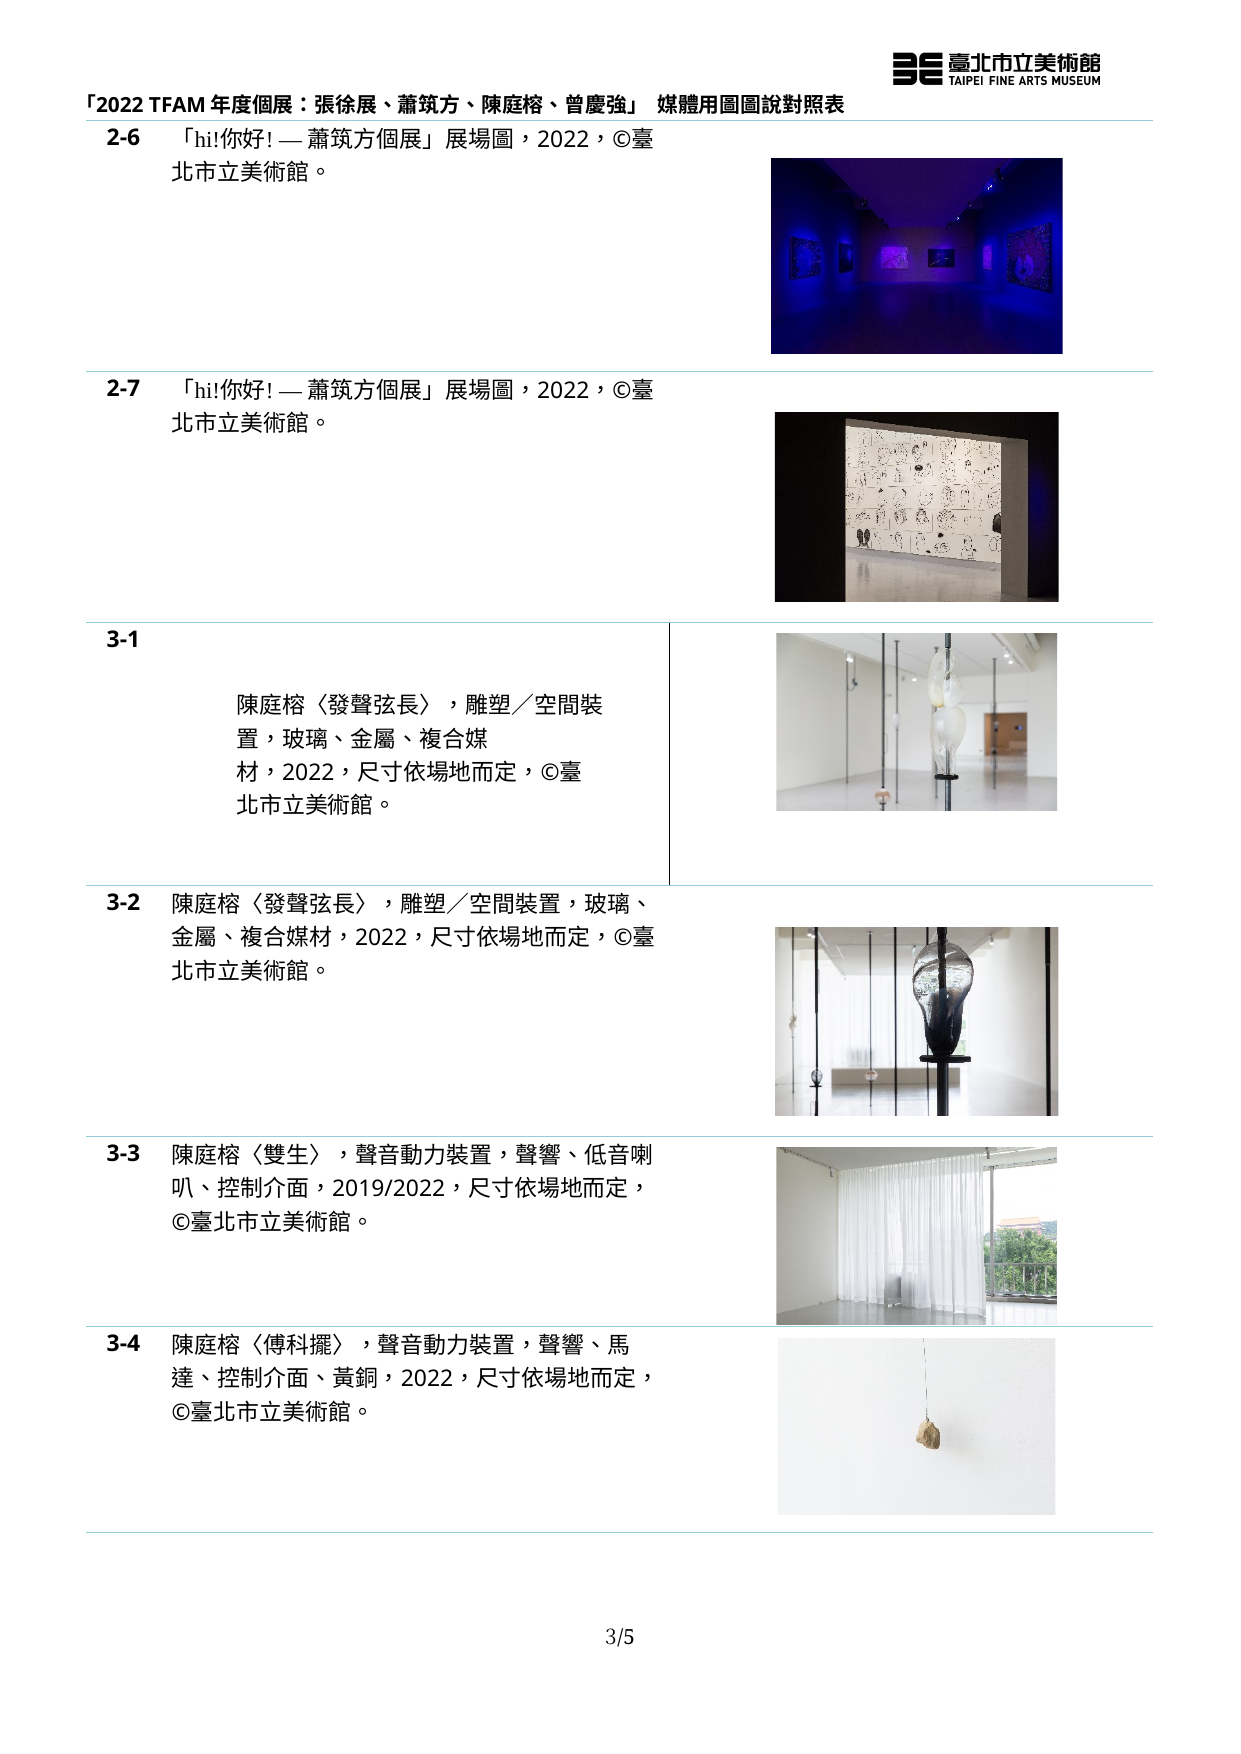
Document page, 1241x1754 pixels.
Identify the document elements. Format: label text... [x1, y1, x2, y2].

table_cell 陳庭榕〈雙生〉，聲音動力裝置，聲響、低音喇叭、控制介面，2019/2022，尺寸依場地而定，©臺北市立美術館。 [160, 1137, 680, 1326]
table_cell [680, 372, 1153, 622]
table_cell 3-3 [86, 1137, 160, 1326]
table_cell 「hi!你好! — 蕭筑方個展」展場圖，2022，©臺北市立美術館。 [160, 372, 680, 622]
table_cell 陳庭榕〈傅科擺〉，聲音動力裝置，聲響、馬達、控制介面、黃銅，2022，尺寸依場地而定，©臺北市立美術館。 [160, 1327, 680, 1532]
table_cell [680, 1137, 1153, 1326]
table_cell [680, 886, 1153, 1136]
table_cell [680, 1327, 1153, 1532]
table_cell 陳庭榕〈發聲弦長〉，雕塑／空間裝置，玻璃、金屬、複合媒材，2022，尺寸依場地而定，©臺北市立美術館。 [160, 886, 680, 1136]
table_cell [680, 623, 1153, 885]
table_cell 「hi!你好! — 蕭筑方個展」展場圖，2022，©臺北市立美術館。 [160, 121, 680, 371]
table_cell 2-6 [86, 121, 160, 371]
table_cell 陳庭榕〈發聲弦長〉，雕塑／空間裝置，玻璃、金屬、複合媒材，2022，尺寸依場地而定，©臺北市立美術館。 [160, 623, 669, 885]
table_cell 3-2 [86, 886, 160, 1136]
table_cell 2-7 [86, 372, 160, 622]
table_cell 3-1 [86, 623, 160, 885]
table_cell 3-4 [86, 1327, 160, 1532]
table_cell [670, 623, 680, 885]
table_cell [680, 121, 1153, 371]
